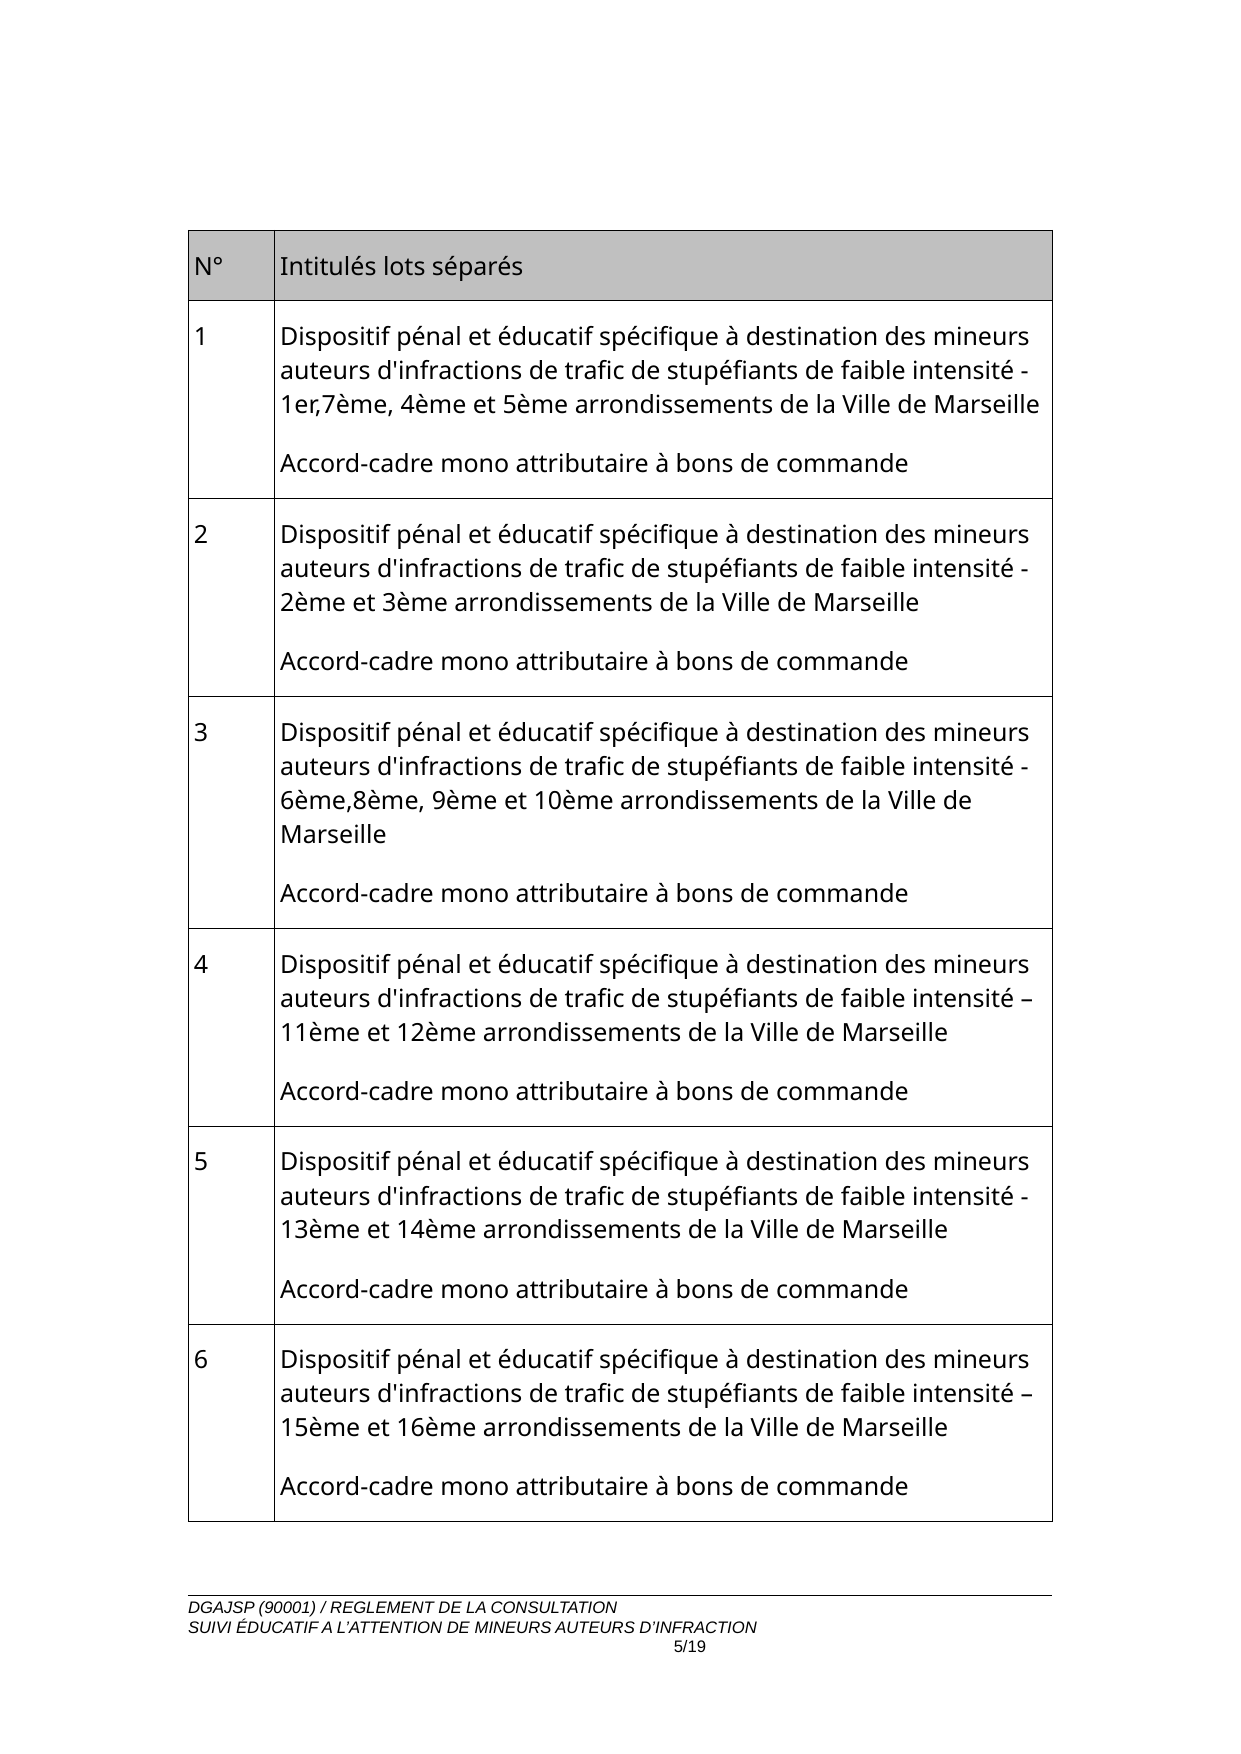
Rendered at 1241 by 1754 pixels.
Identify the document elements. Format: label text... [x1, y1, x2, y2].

table_cell Dispositif pénal et éducatif spécifique à destination des mineurs auteurs d'infractions de trafic de stupéfiants de faible intensité - 6ème,8ème, 9ème et 10ème arrondissements de la Ville de Marseille Accord-cadre mono attributaire à bons de commande [275, 697, 1052, 928]
table_cell 5 [189, 1127, 274, 1323]
table_cell Dispositif pénal et éducatif spécifique à destination des mineurs auteurs d'infractions de trafic de stupéfiants de faible intensité – 15ème et 16ème arrondissements de la Ville de Marseille Accord-cadre mono attributaire à bons de commande [275, 1325, 1052, 1521]
table_cell Dispositif pénal et éducatif spécifique à destination des mineurs auteurs d'infractions de trafic de stupéfiants de faible intensité - 1er,7ème, 4ème et 5ème arrondissements de la Ville de Marseille Accord-cadre mono attributaire à bons de commande [275, 301, 1052, 498]
table_cell 4 [189, 929, 274, 1126]
table_cell Dispositif pénal et éducatif spécifique à destination des mineurs auteurs d'infractions de trafic de stupéfiants de faible intensité - 13ème et 14ème arrondissements de la Ville de Marseille Accord-cadre mono attributaire à bons de commande [275, 1127, 1052, 1323]
table_cell Dispositif pénal et éducatif spécifique à destination des mineurs auteurs d'infractions de trafic de stupéfiants de faible intensité – 11ème et 12ème arrondissements de la Ville de Marseille Accord-cadre mono attributaire à bons de commande [275, 929, 1052, 1126]
table_cell 3 [189, 697, 274, 928]
table_cell Dispositif pénal et éducatif spécifique à destination des mineurs auteurs d'infractions de trafic de stupéfiants de faible intensité - 2ème et 3ème arrondissements de la Ville de Marseille Accord-cadre mono attributaire à bons de commande [275, 499, 1052, 696]
table_cell 1 [189, 301, 274, 498]
table_header N° [189, 231, 274, 300]
table_header Intitulés lots séparés [275, 231, 1052, 300]
table_cell 2 [189, 499, 274, 696]
table_cell 6 [189, 1325, 274, 1521]
